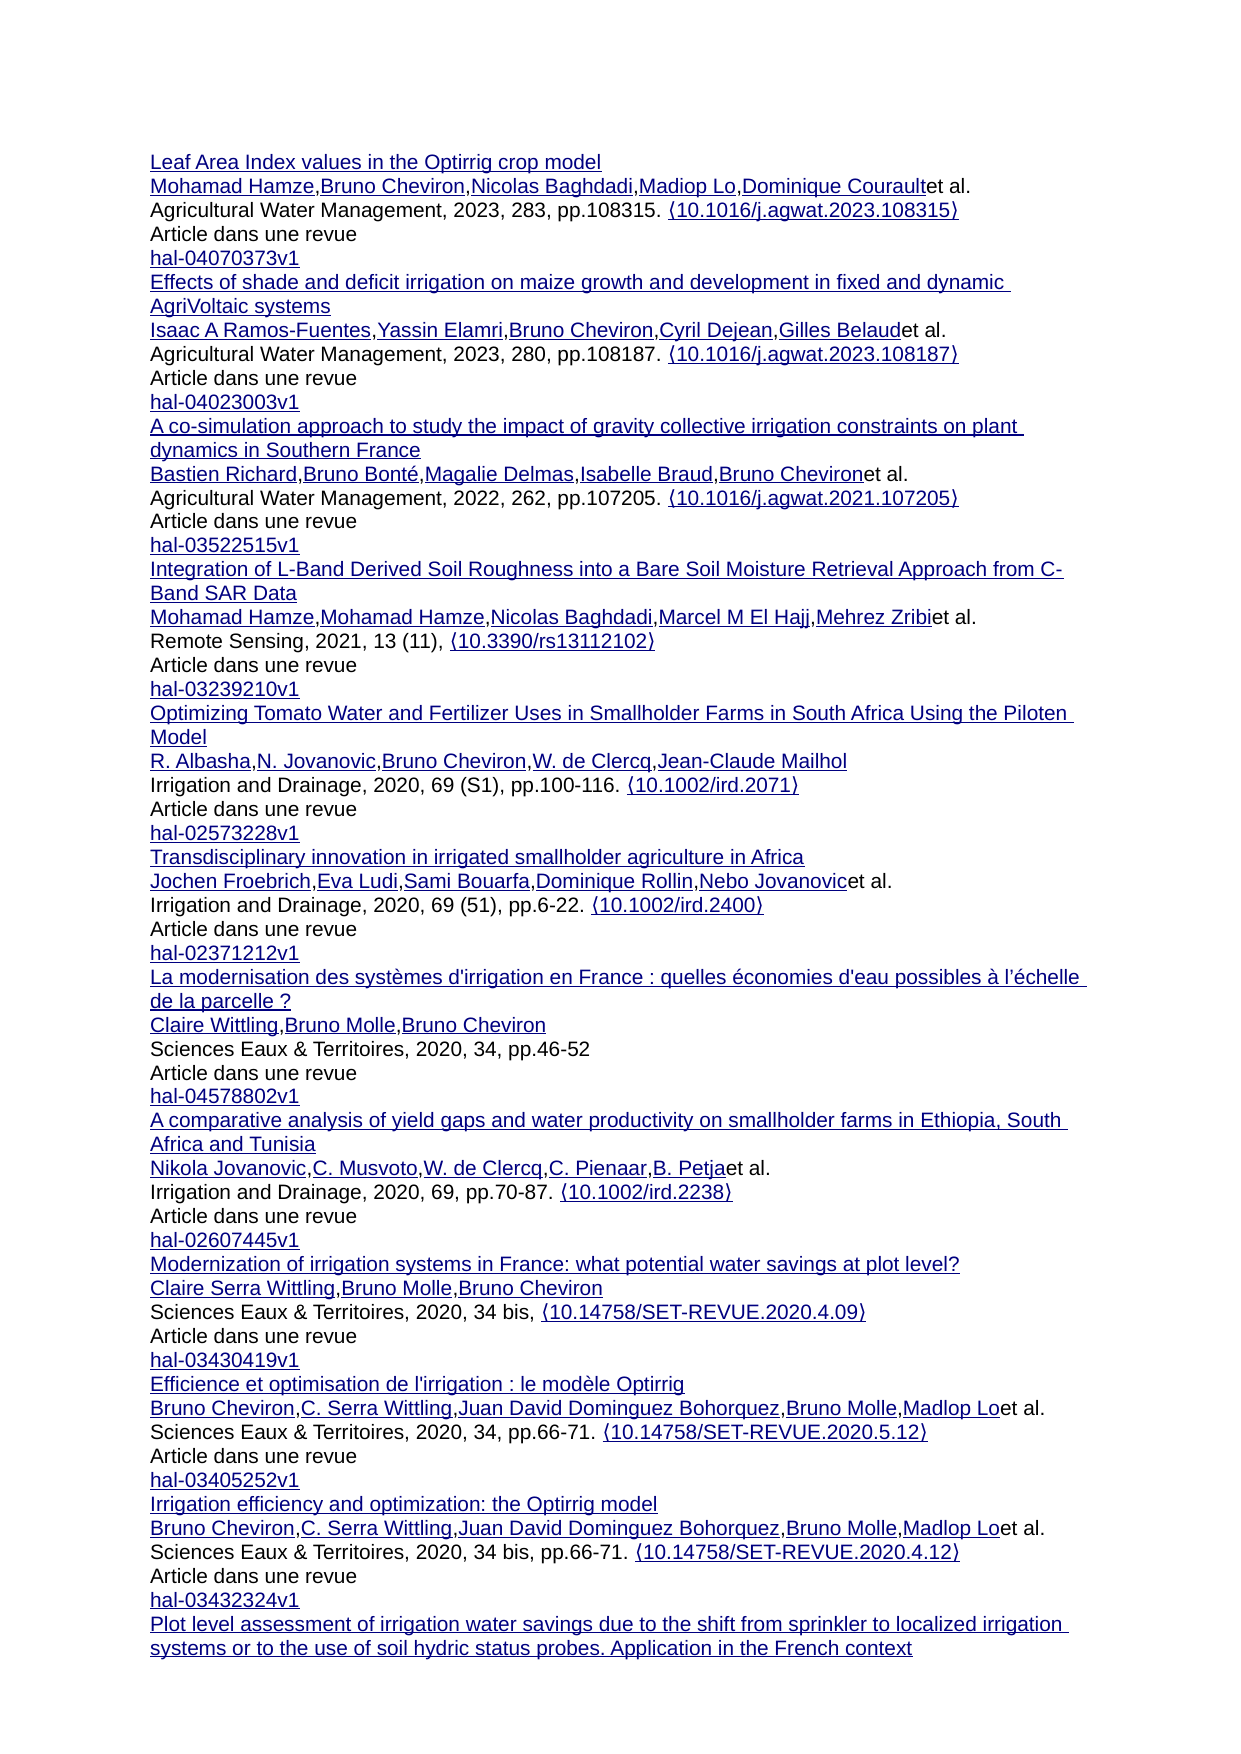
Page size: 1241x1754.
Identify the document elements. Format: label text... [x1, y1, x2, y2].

table_cell A co-simulation approach to study the impact of gravity collective irrigation constraints on plant dynamics in Southern France Bastien Richard,Bruno Bonté,Magalie Delmas,Isabelle Braud,Bruno Chevironet al. Agricultural Water Management, 2022, 262, pp.107205. ⟨10.1016/j.agwat.2021.107205⟩ Article dans une revue hal-03522515v1 [150, 414, 1090, 557]
table_cell Optimizing Tomato Water and Fertilizer Uses in Smallholder Farms in South Africa Using the Piloten Model R. Albasha,N. Jovanovic,Bruno Cheviron,W. de Clercq,Jean-Claude Mailhol Irrigation and Drainage, 2020, 69 (S1), pp.100-116. ⟨10.1002/ird.2071⟩ Article dans une revue hal-02573228v1 [150, 701, 1090, 845]
table_cell Effects of shade and deficit irrigation on maize growth and development in fixed and dynamic AgriVoltaic systems Isaac A Ramos-Fuentes,Yassin Elamri,Bruno Cheviron,Cyril Dejean,Gilles Belaudet al. Agricultural Water Management, 2023, 280, pp.108187. ⟨10.1016/j.agwat.2023.108187⟩ Article dans une revue hal-04023003v1 [150, 270, 1090, 413]
table_cell Irrigation efficiency and optimization: the Optirrig model Bruno Cheviron,C. Serra Wittling,Juan David Dominguez Bohorquez,Bruno Molle,Madlop Loet al. Sciences Eaux & Territoires, 2020, 34 bis, pp.66-71. ⟨10.14758/SET-REVUE.2020.4.12⟩ Article dans une revue hal-03432324v1 [150, 1492, 1090, 1611]
table_cell Integration of L-Band Derived Soil Roughness into a Bare Soil Moisture Retrieval Approach from C-Band SAR Data Mohamad Hamze,Mohamad Hamze,Nicolas Baghdadi,Marcel M El Hajj,Mehrez Zribiet al. Remote Sensing, 2021, 13 (11), ⟨10.3390/rs13112102⟩ Article dans une revue hal-03239210v1 [150, 557, 1090, 701]
table_cell Transdisciplinary innovation in irrigated smallholder agriculture in Africa Jochen Froebrich,Eva Ludi,Sami Bouarfa,Dominique Rollin,Nebo Jovanovicet al. Irrigation and Drainage, 2020, 69 (51), pp.6-22. ⟨10.1002/ird.2400⟩ Article dans une revue hal-02371212v1 [150, 845, 1090, 964]
table_cell La modernisation des systèmes d'irrigation en France : quelles économies d'eau possibles à l’échelle de la parcelle ? Claire Wittling,Bruno Molle,Bruno Cheviron Sciences Eaux & Territoires, 2020, 34, pp.46-52 Article dans une revue hal-04578802v1 [150, 965, 1090, 1108]
table_cell Plot level assessment of irrigation water savings due to the shift from sprinkler to localized irrigation systems or to the use of soil hydric status probes. Application in the French context [150, 1611, 1090, 1659]
table_cell Efficience et optimisation de l'irrigation : le modèle Optirrig Bruno Cheviron,C. Serra Wittling,Juan David Dominguez Bohorquez,Bruno Molle,Madlop Loet al. Sciences Eaux & Territoires, 2020, 34, pp.66-71. ⟨10.14758/SET-REVUE.2020.5.12⟩ Article dans une revue hal-03405252v1 [150, 1372, 1090, 1492]
table_cell Leaf Area Index values in the Optirrig crop model Mohamad Hamze,Bruno Cheviron,Nicolas Baghdadi,Madiop Lo,Dominique Couraultet al. Agricultural Water Management, 2023, 283, pp.108315. ⟨10.1016/j.agwat.2023.108315⟩ Article dans une revue hal-04070373v1 [150, 150, 1090, 270]
table_cell A comparative analysis of yield gaps and water productivity on smallholder farms in Ethiopia, South Africa and Tunisia Nikola Jovanovic,C. Musvoto,W. de Clercq,C. Pienaar,B. Petjaet al. Irrigation and Drainage, 2020, 69, pp.70-87. ⟨10.1002/ird.2238⟩ Article dans une revue hal-02607445v1 [150, 1108, 1090, 1252]
table_cell Modernization of irrigation systems in France: what potential water savings at plot level? Claire Serra Wittling,Bruno Molle,Bruno Cheviron Sciences Eaux & Territoires, 2020, 34 bis, ⟨10.14758/SET-REVUE.2020.4.09⟩ Article dans une revue hal-03430419v1 [150, 1252, 1090, 1372]
